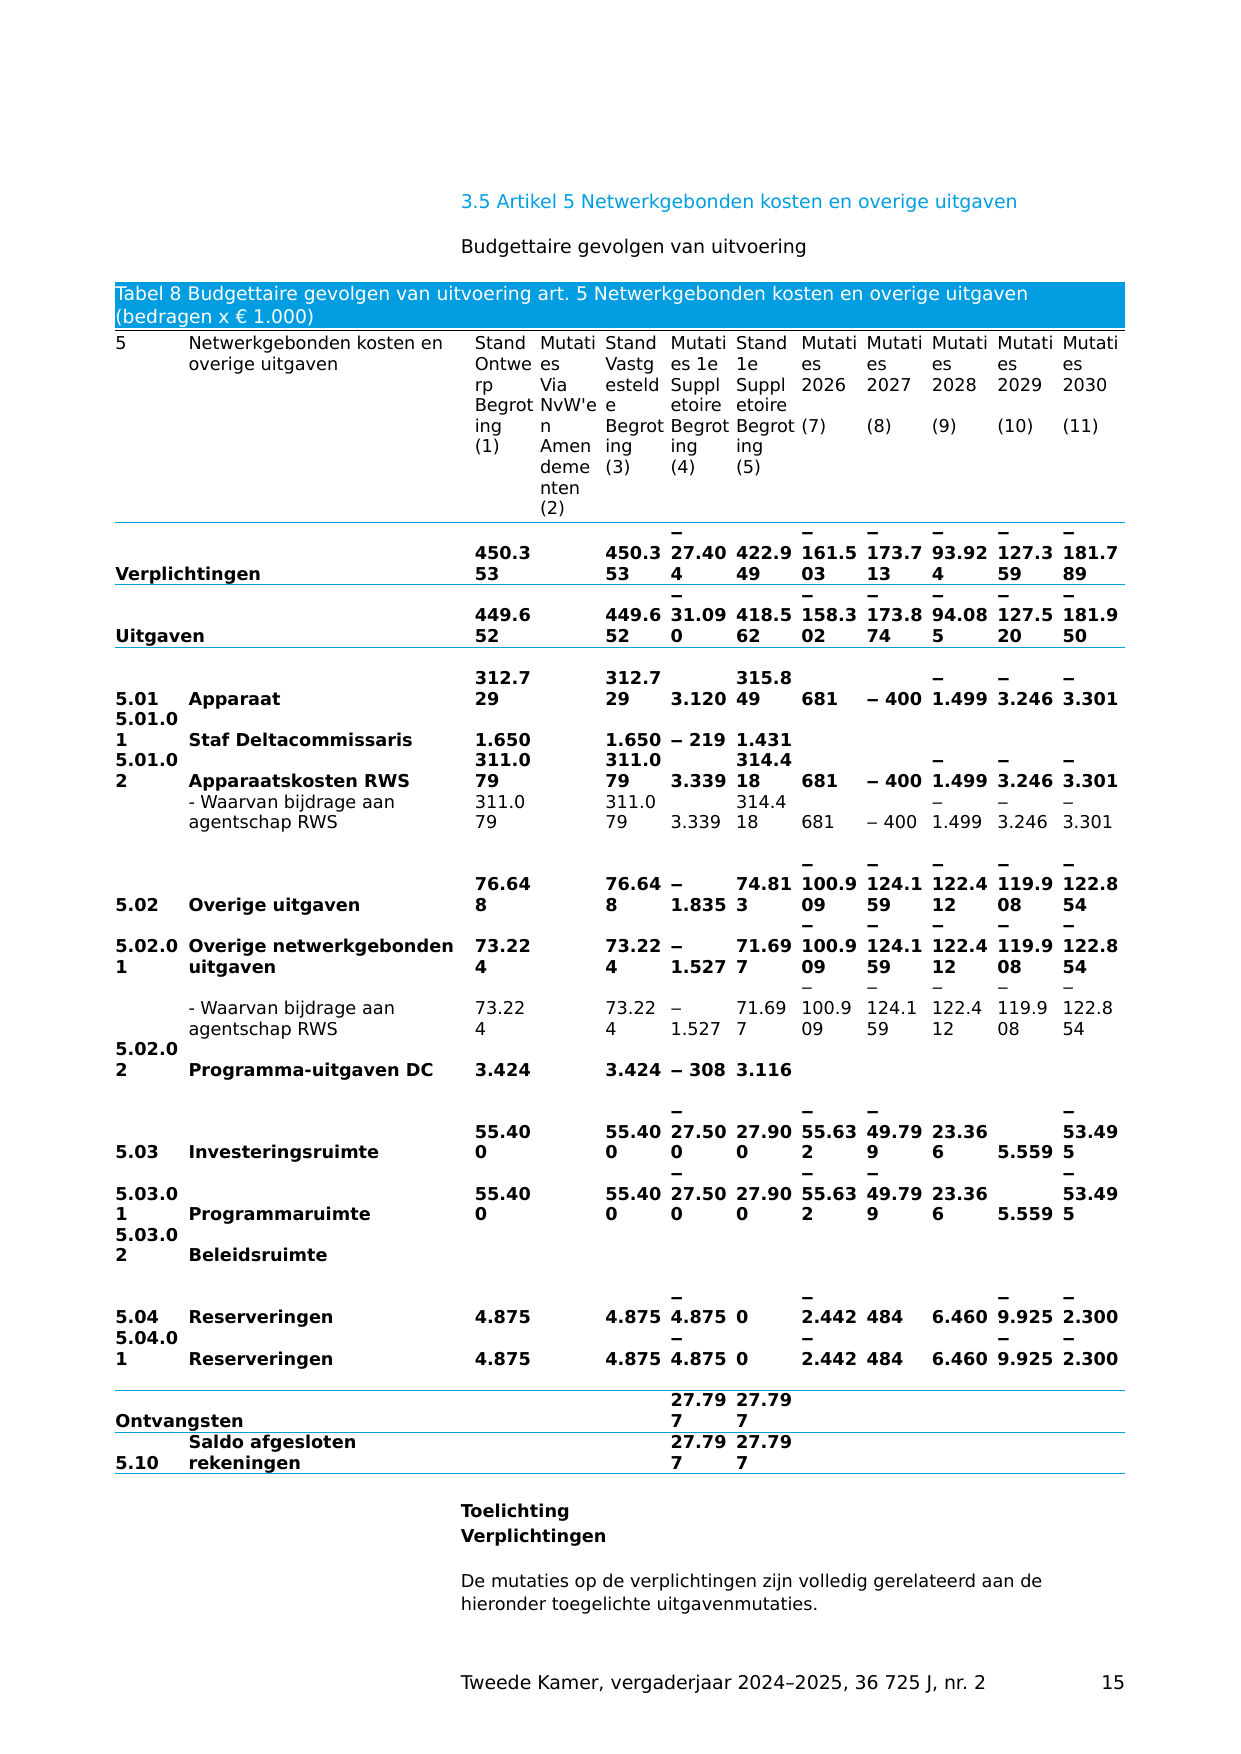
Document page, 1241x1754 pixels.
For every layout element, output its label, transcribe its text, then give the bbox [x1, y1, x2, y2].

table_cell [472, 1433, 537, 1473]
table_cell 681 [798, 750, 863, 792]
table_cell 1.650 [472, 709, 537, 750]
table_cell 73.224 [472, 915, 537, 977]
table_cell [537, 648, 602, 668]
table_cell [115, 1080, 185, 1101]
table_cell 5.02.02 [115, 1039, 185, 1080]
table_cell [798, 1225, 863, 1266]
table_cell 0 [733, 1328, 798, 1369]
table_cell 5.01.02 [115, 750, 185, 792]
table_cell Stand 1e Suppletoire Begroting (5) [733, 331, 798, 522]
table_cell [185, 1080, 472, 1101]
table_cell ‒ 1.527 [668, 977, 733, 1039]
table_cell [537, 915, 602, 977]
table_cell 27.900 [733, 1163, 798, 1225]
table_cell 27.797 [733, 1391, 798, 1431]
table_cell [602, 1391, 667, 1431]
table_cell Reserveringen [185, 1328, 472, 1369]
table_cell 449.652 [472, 585, 537, 647]
table_cell 3.120 [668, 668, 733, 709]
table_cell Mutaties Via NvW'en Amendementen (2) [537, 331, 602, 522]
table_cell 315.849 [733, 668, 798, 709]
table_cell [994, 1433, 1059, 1473]
table_cell ‒ 1.499 [929, 750, 994, 792]
table_cell [602, 1266, 667, 1287]
table_cell [537, 709, 602, 750]
table_cell ‒ 400 [864, 668, 929, 709]
table_cell [864, 1391, 929, 1431]
table_cell ‒ 122.854 [1059, 854, 1125, 915]
table_cell Apparaatskosten RWS [185, 750, 472, 792]
table_cell [668, 1266, 733, 1287]
table_cell ‒ 173.713 [864, 523, 929, 584]
table_cell [864, 833, 929, 853]
table_cell ‒ 124.159 [864, 854, 929, 915]
table_cell ‒ 100.909 [798, 915, 863, 977]
table_cell ‒ 49.799 [864, 1163, 929, 1225]
table_cell ‒ 122.412 [929, 977, 994, 1039]
table_cell [537, 1266, 602, 1287]
table_cell - Waarvan bijdrage aan agentschap RWS [185, 977, 472, 1039]
table_cell ‒ 1.499 [929, 792, 994, 833]
table_cell [537, 668, 602, 709]
table_cell 1.431 [733, 709, 798, 750]
table_cell ‒ 122.412 [929, 915, 994, 977]
table_cell 3.424 [602, 1039, 667, 1080]
table_cell [864, 1433, 929, 1473]
table_cell [537, 1101, 602, 1163]
table_cell [602, 1433, 667, 1473]
table_cell 5.03 [115, 1101, 185, 1163]
table_cell [602, 648, 667, 668]
table_cell [864, 1225, 929, 1266]
table_cell 5.10 [115, 1433, 185, 1473]
table_cell 4.875 [472, 1328, 537, 1369]
table_cell 73.224 [602, 915, 667, 977]
table_cell [798, 648, 863, 668]
table_cell 3.339 [668, 792, 733, 833]
table_cell Programmaruimte [185, 1163, 472, 1225]
table_cell [115, 648, 185, 668]
table_cell 311.079 [472, 750, 537, 792]
text Verplichtingen [461, 1524, 1125, 1547]
table_cell [733, 833, 798, 853]
table_cell ‒ 400 [864, 792, 929, 833]
table_cell [798, 1391, 863, 1431]
table_cell ‒ 4.875 [668, 1287, 733, 1328]
table_cell [537, 833, 602, 853]
table_cell [537, 977, 602, 1039]
table_cell Beleidsruimte [185, 1225, 472, 1266]
table_cell [472, 1225, 537, 1266]
table_cell [798, 1369, 863, 1390]
table_cell [929, 1039, 994, 1080]
table_cell 681 [798, 792, 863, 833]
table_cell [1059, 1266, 1125, 1287]
table_cell ‒ 158.302 [798, 585, 863, 647]
table_cell [115, 1369, 185, 1390]
table_cell [115, 1266, 185, 1287]
table_cell 484 [864, 1287, 929, 1328]
table_cell Overige uitgaven [185, 854, 472, 915]
table_cell [185, 1266, 472, 1287]
table_cell Staf Deltacommissaris [185, 709, 472, 750]
table_cell 73.224 [472, 977, 537, 1039]
table_cell [1059, 1039, 1125, 1080]
table_cell [537, 1433, 602, 1473]
table_cell ‒ 2.442 [798, 1287, 863, 1328]
table_cell ‒ 127.359 [994, 523, 1059, 584]
table_cell [929, 1369, 994, 1390]
table_cell 5 [115, 331, 185, 522]
table_cell [185, 1369, 472, 1390]
table_cell Reserveringen [185, 1287, 472, 1328]
table_cell [115, 977, 185, 1039]
table_cell [1059, 1391, 1125, 1431]
table_cell [185, 648, 472, 668]
table_cell ‒ 27.500 [668, 1163, 733, 1225]
table_cell ‒ 31.090 [668, 585, 733, 647]
table_cell [537, 750, 602, 792]
table_cell [185, 833, 472, 853]
table_cell [994, 648, 1059, 668]
table_cell [864, 1266, 929, 1287]
table_cell 4.875 [602, 1287, 667, 1328]
table_cell 76.648 [602, 854, 667, 915]
table_cell [798, 1080, 863, 1101]
table_cell ‒ 3.246 [994, 792, 1059, 833]
table_cell 5.01.01 [115, 709, 185, 750]
table_cell 312.729 [602, 668, 667, 709]
table_cell 450.353 [472, 523, 537, 584]
table_cell [668, 1225, 733, 1266]
table_cell 55.400 [602, 1101, 667, 1163]
table_cell [115, 833, 185, 853]
table_cell [929, 1266, 994, 1287]
table_cell [472, 648, 537, 668]
table_cell 5.03.01 [115, 1163, 185, 1225]
table_cell Mutaties 2026 (7) [798, 331, 863, 522]
table_cell ‒ 181.950 [1059, 585, 1125, 647]
table_cell ‒ 93.924 [929, 523, 994, 584]
table_cell 0 [733, 1287, 798, 1328]
table_cell 71.697 [733, 915, 798, 977]
table_cell 422.949 [733, 523, 798, 584]
table_cell Mutaties 2027 (8) [864, 331, 929, 522]
table_cell [798, 1266, 863, 1287]
table_cell ‒ 49.799 [864, 1101, 929, 1163]
table_cell 3.339 [668, 750, 733, 792]
table_cell [864, 1039, 929, 1080]
table_cell [115, 792, 185, 833]
table_cell 311.079 [602, 792, 667, 833]
table_cell [602, 1225, 667, 1266]
table_cell [733, 1225, 798, 1266]
table_cell ‒ 124.159 [864, 977, 929, 1039]
table_cell [1059, 709, 1125, 750]
table_cell 4.875 [602, 1328, 667, 1369]
table_cell [602, 1080, 667, 1101]
table_cell 681 [798, 668, 863, 709]
table_cell [864, 648, 929, 668]
table_cell 5.559 [994, 1163, 1059, 1225]
table_cell ‒ 55.632 [798, 1163, 863, 1225]
table_cell 6.460 [929, 1287, 994, 1328]
table_cell [537, 523, 602, 584]
table_cell 5.04.01 [115, 1328, 185, 1369]
table_cell Apparaat [185, 668, 472, 709]
table_cell [798, 709, 863, 750]
table_cell Stand Vastgestelde Begroting (3) [602, 331, 667, 522]
table_cell [537, 854, 602, 915]
table_cell [537, 1328, 602, 1369]
table_cell 5.02.01 [115, 915, 185, 977]
table_cell 76.648 [472, 854, 537, 915]
table_cell [994, 709, 1059, 750]
table_cell ‒ 3.301 [1059, 750, 1125, 792]
table_cell ‒ 94.085 [929, 585, 994, 647]
table_cell ‒ 3.246 [994, 750, 1059, 792]
table_cell 484 [864, 1328, 929, 1369]
table_cell [668, 833, 733, 853]
table_cell [994, 833, 1059, 853]
table_cell ‒ 119.908 [994, 915, 1059, 977]
table_cell ‒ 181.789 [1059, 523, 1125, 584]
table_cell [929, 833, 994, 853]
table_cell 55.400 [472, 1163, 537, 1225]
table_cell ‒ 55.632 [798, 1101, 863, 1163]
table_cell [1059, 833, 1125, 853]
table_cell 27.797 [668, 1391, 733, 1431]
table_cell 449.652 [602, 585, 667, 647]
table_cell ‒ 173.874 [864, 585, 929, 647]
title Budgettaire gevolgen van uitvoering [461, 236, 1125, 258]
table_cell 311.079 [472, 792, 537, 833]
table_cell [929, 1391, 994, 1431]
table_cell [864, 1080, 929, 1101]
table_cell [798, 833, 863, 853]
table_cell [668, 648, 733, 668]
table_cell [798, 1433, 863, 1473]
table_cell ‒ 219 [668, 709, 733, 750]
table_cell Saldo afgesloten rekeningen [185, 1433, 472, 1473]
table_cell [864, 709, 929, 750]
table_cell 73.224 [602, 977, 667, 1039]
table_cell [733, 1080, 798, 1101]
table_cell 1.650 [602, 709, 667, 750]
table_cell Mutaties 2029 (10) [994, 331, 1059, 522]
table_cell ‒ 27.404 [668, 523, 733, 584]
table_cell Programma-uitgaven DC [185, 1039, 472, 1080]
table_cell Mutaties 2030 (11) [1059, 331, 1125, 522]
table_cell [537, 1039, 602, 1080]
table_cell 71.697 [733, 977, 798, 1039]
table_cell [537, 1369, 602, 1390]
table_cell [1059, 1080, 1125, 1101]
table_cell [1059, 648, 1125, 668]
table_cell ‒ 122.412 [929, 854, 994, 915]
table_cell ‒ 53.495 [1059, 1163, 1125, 1225]
table_cell 74.813 [733, 854, 798, 915]
table_cell 3.116 [733, 1039, 798, 1080]
table_cell ‒ 2.442 [798, 1328, 863, 1369]
table_cell Verplichtingen [115, 523, 472, 584]
table_cell 5.02 [115, 854, 185, 915]
table_cell [537, 1163, 602, 1225]
table_cell [733, 1266, 798, 1287]
table_cell 3.424 [472, 1039, 537, 1080]
table_cell [1059, 1433, 1125, 1473]
table_cell Investeringsruimte [185, 1101, 472, 1163]
table_cell 23.366 [929, 1163, 994, 1225]
table_cell 5.01 [115, 668, 185, 709]
table_cell [1059, 1369, 1125, 1390]
table_cell Uitgaven [115, 585, 472, 647]
table_cell 6.460 [929, 1328, 994, 1369]
title 3.5 Artikel 5 Netwerkgebonden kosten en overige uitgaven [461, 191, 1125, 213]
table_cell ‒ 9.925 [994, 1287, 1059, 1328]
table_cell [472, 833, 537, 853]
table_cell [537, 792, 602, 833]
table_cell - Waarvan bijdrage aan agentschap RWS [185, 792, 472, 833]
table_cell [994, 1080, 1059, 1101]
table_cell 5.559 [994, 1101, 1059, 1163]
table_cell [1059, 1225, 1125, 1266]
table_cell 450.353 [602, 523, 667, 584]
table_cell ‒ 3.301 [1059, 792, 1125, 833]
table_cell ‒ 2.300 [1059, 1328, 1125, 1369]
table_cell [733, 648, 798, 668]
table_cell [537, 1287, 602, 1328]
table_cell [929, 1080, 994, 1101]
table_cell ‒ 124.159 [864, 915, 929, 977]
table_cell Mutaties 2028 (9) [929, 331, 994, 522]
table_cell ‒ 100.909 [798, 854, 863, 915]
table_cell 311.079 [602, 750, 667, 792]
table_cell ‒ 2.300 [1059, 1287, 1125, 1328]
table_cell [537, 1225, 602, 1266]
table_cell [994, 1225, 1059, 1266]
table_cell [602, 1369, 667, 1390]
table_cell ‒ 9.925 [994, 1328, 1059, 1369]
table_cell [798, 1039, 863, 1080]
table_cell [537, 1080, 602, 1101]
text De mutaties op de verplichtingen zijn volledig gerelateerd aan de hieronder toegelichte uitgavenmutaties. [461, 1569, 1125, 1615]
table_cell [602, 833, 667, 853]
table_cell [929, 648, 994, 668]
table_cell 418.562 [733, 585, 798, 647]
text Toelichting [461, 1499, 1125, 1522]
table_cell 27.797 [733, 1433, 798, 1473]
table_cell 314.418 [733, 792, 798, 833]
table_cell [929, 1433, 994, 1473]
table_cell ‒ 308 [668, 1039, 733, 1080]
table_cell ‒ 4.875 [668, 1328, 733, 1369]
table_cell 314.418 [733, 750, 798, 792]
table_cell 27.797 [668, 1433, 733, 1473]
table_cell ‒ 400 [864, 750, 929, 792]
table_cell ‒ 53.495 [1059, 1101, 1125, 1163]
table_cell ‒ 1.835 [668, 854, 733, 915]
table_cell [929, 1225, 994, 1266]
table_cell 5.03.02 [115, 1225, 185, 1266]
table_cell [472, 1266, 537, 1287]
table_cell [994, 1039, 1059, 1080]
table_cell ‒ 3.246 [994, 668, 1059, 709]
table_cell Mutaties 1e Suppletoire Begroting (4) [668, 331, 733, 522]
table_cell ‒ 1.527 [668, 915, 733, 977]
table_cell ‒ 119.908 [994, 977, 1059, 1039]
table_cell ‒ 119.908 [994, 854, 1059, 915]
table_cell [472, 1391, 537, 1431]
table_cell Overige netwerkgebonden uitgaven [185, 915, 472, 977]
table_cell [864, 1369, 929, 1390]
table_cell [537, 585, 602, 647]
table_cell [472, 1369, 537, 1390]
table_cell ‒ 122.854 [1059, 977, 1125, 1039]
table_cell [929, 709, 994, 750]
table_cell 23.366 [929, 1101, 994, 1163]
table_cell ‒ 1.499 [929, 668, 994, 709]
table_cell ‒ 3.301 [1059, 668, 1125, 709]
table_cell 5.04 [115, 1287, 185, 1328]
table_cell Netwerkgebonden kosten en overige uitgaven [185, 331, 472, 522]
table_cell [668, 1080, 733, 1101]
table_cell 27.900 [733, 1101, 798, 1163]
table_cell [994, 1369, 1059, 1390]
table_cell [472, 1080, 537, 1101]
table_cell [994, 1266, 1059, 1287]
table_cell Stand Ontwerp Begroting (1) [472, 331, 537, 522]
table_cell ‒ 161.503 [798, 523, 863, 584]
table_cell ‒ 27.500 [668, 1101, 733, 1163]
table_cell 312.729 [472, 668, 537, 709]
table_cell ‒ 122.854 [1059, 915, 1125, 977]
table_cell [668, 1369, 733, 1390]
table_cell 55.400 [602, 1163, 667, 1225]
table_cell 4.875 [472, 1287, 537, 1328]
table_cell 55.400 [472, 1101, 537, 1163]
table_cell ‒ 100.909 [798, 977, 863, 1039]
table_cell [994, 1391, 1059, 1431]
table_cell ‒ 127.520 [994, 585, 1059, 647]
table_cell Ontvangsten [115, 1391, 472, 1431]
table_cell [537, 1391, 602, 1431]
table_cell [733, 1369, 798, 1390]
